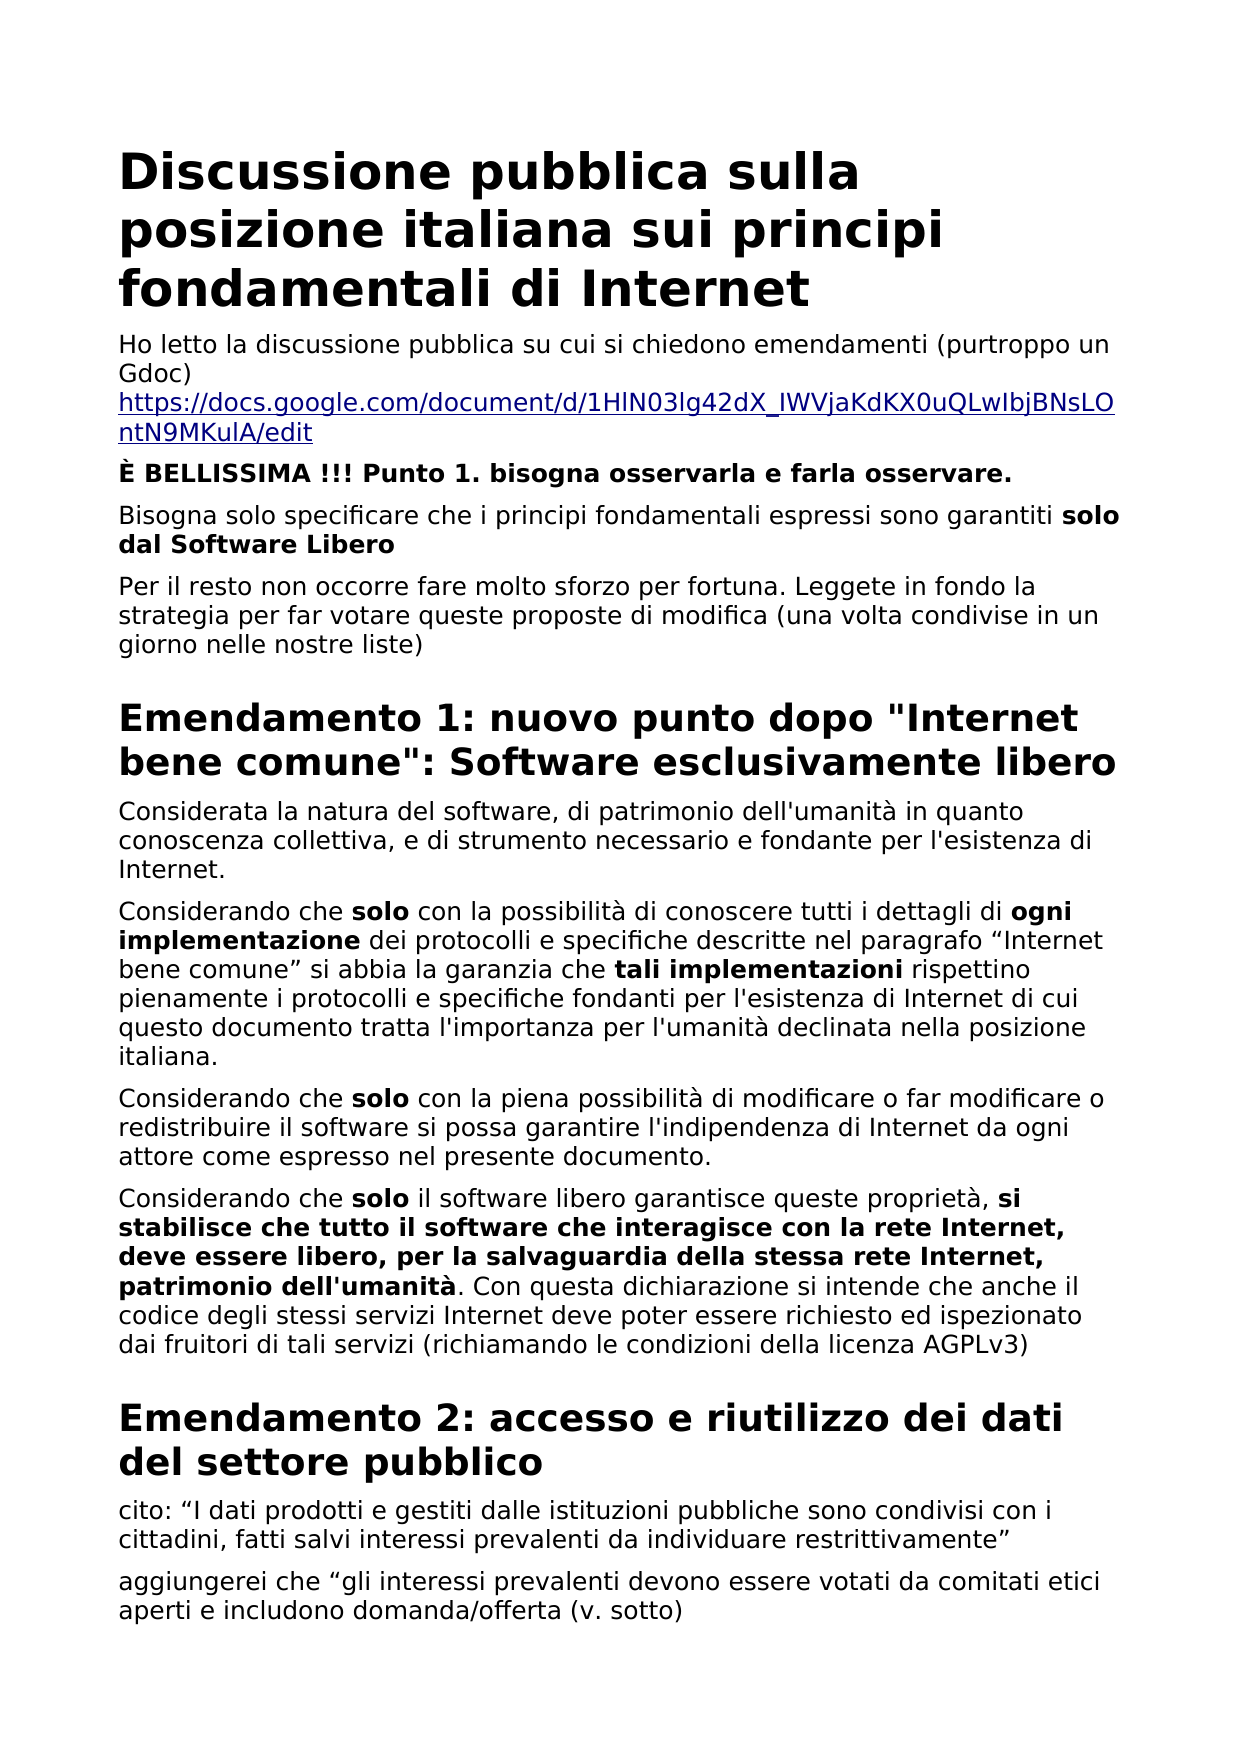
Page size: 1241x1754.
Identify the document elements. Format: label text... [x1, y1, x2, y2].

text aggiungerei che “gli interessi prevalenti devono essere votati da comitati etici aperti e includono domanda/offerta (v. sotto) [118, 1567, 1122, 1626]
subtitle Emendamento 1: nuovo punto dopo "Internet bene comune": Software esclusivamente libero [118, 697, 1122, 784]
subtitle Emendamento 2: accesso e riutilizzo dei dati del settore pubblico [118, 1397, 1122, 1484]
text Ho letto la discussione pubblica su cui si chiedono emendamenti (purtroppo un Gdoc) https://docs.google.com/document/d/1HlN03lg42dX_IWVjaKdKX0uQLwIbjBNsLOntN9MKulA/edit [118, 330, 1122, 447]
text Considerando che solo il software libero garantisce queste proprietà, si stabilisce che tutto il software che interagisce con la rete Internet, deve essere libero, per la salvaguardia della stessa rete Internet, patrimonio dell'umanità. Con questa dichiarazione si intende che anche il codice degli stessi servizi Internet deve poter essere richiesto ed ispezionato dai fruitori di tali servizi (richiamando le condizioni della licenza AGPLv3) [118, 1184, 1122, 1359]
text Per il resto non occorre fare molto sforzo per fortuna. Leggete in fondo la strategia per far votare queste proposte di modifica (una volta condivise in un giorno nelle nostre liste) [118, 572, 1122, 659]
text Bisogna solo specificare che i principi fondamentali espressi sono garantiti solo dal Software Libero [118, 501, 1122, 559]
text Considerando che solo con la possibilità di conoscere tutti i dettagli di ogni implementazione dei protocolli e specifiche descritte nel paragrafo “Internet bene comune” si abbia la garanzia che tali implementazioni rispettino pienamente i protocolli e specifiche fondanti per l'esistenza di Internet di cui questo documento tratta l'importanza per l'umanità declinata nella posizione italiana. [118, 897, 1122, 1072]
subtitle Discussione pubblica sulla posizione italiana sui principi fondamentali di Internet [118, 143, 1122, 318]
text Considerando che solo con la piena possibilità di modificare o far modificare o redistribuire il software si possa garantire l'indipendenza di Internet da ogni attore come espresso nel presente documento. [118, 1084, 1122, 1172]
text cito: “I dati prodotti e gestiti dalle istituzioni pubbliche sono condivisi con i cittadini, fatti salvi interessi prevalenti da individuare restrittivamente” [118, 1497, 1122, 1555]
text Considerata la natura del software, di patrimonio dell'umanità in quanto conoscenza collettiva, e di strumento necessario e fondante per l'esistenza di Internet. [118, 797, 1122, 884]
text È BELLISSIMA !!! Punto 1. bisogna osservarla e farla osservare. [118, 459, 1122, 489]
